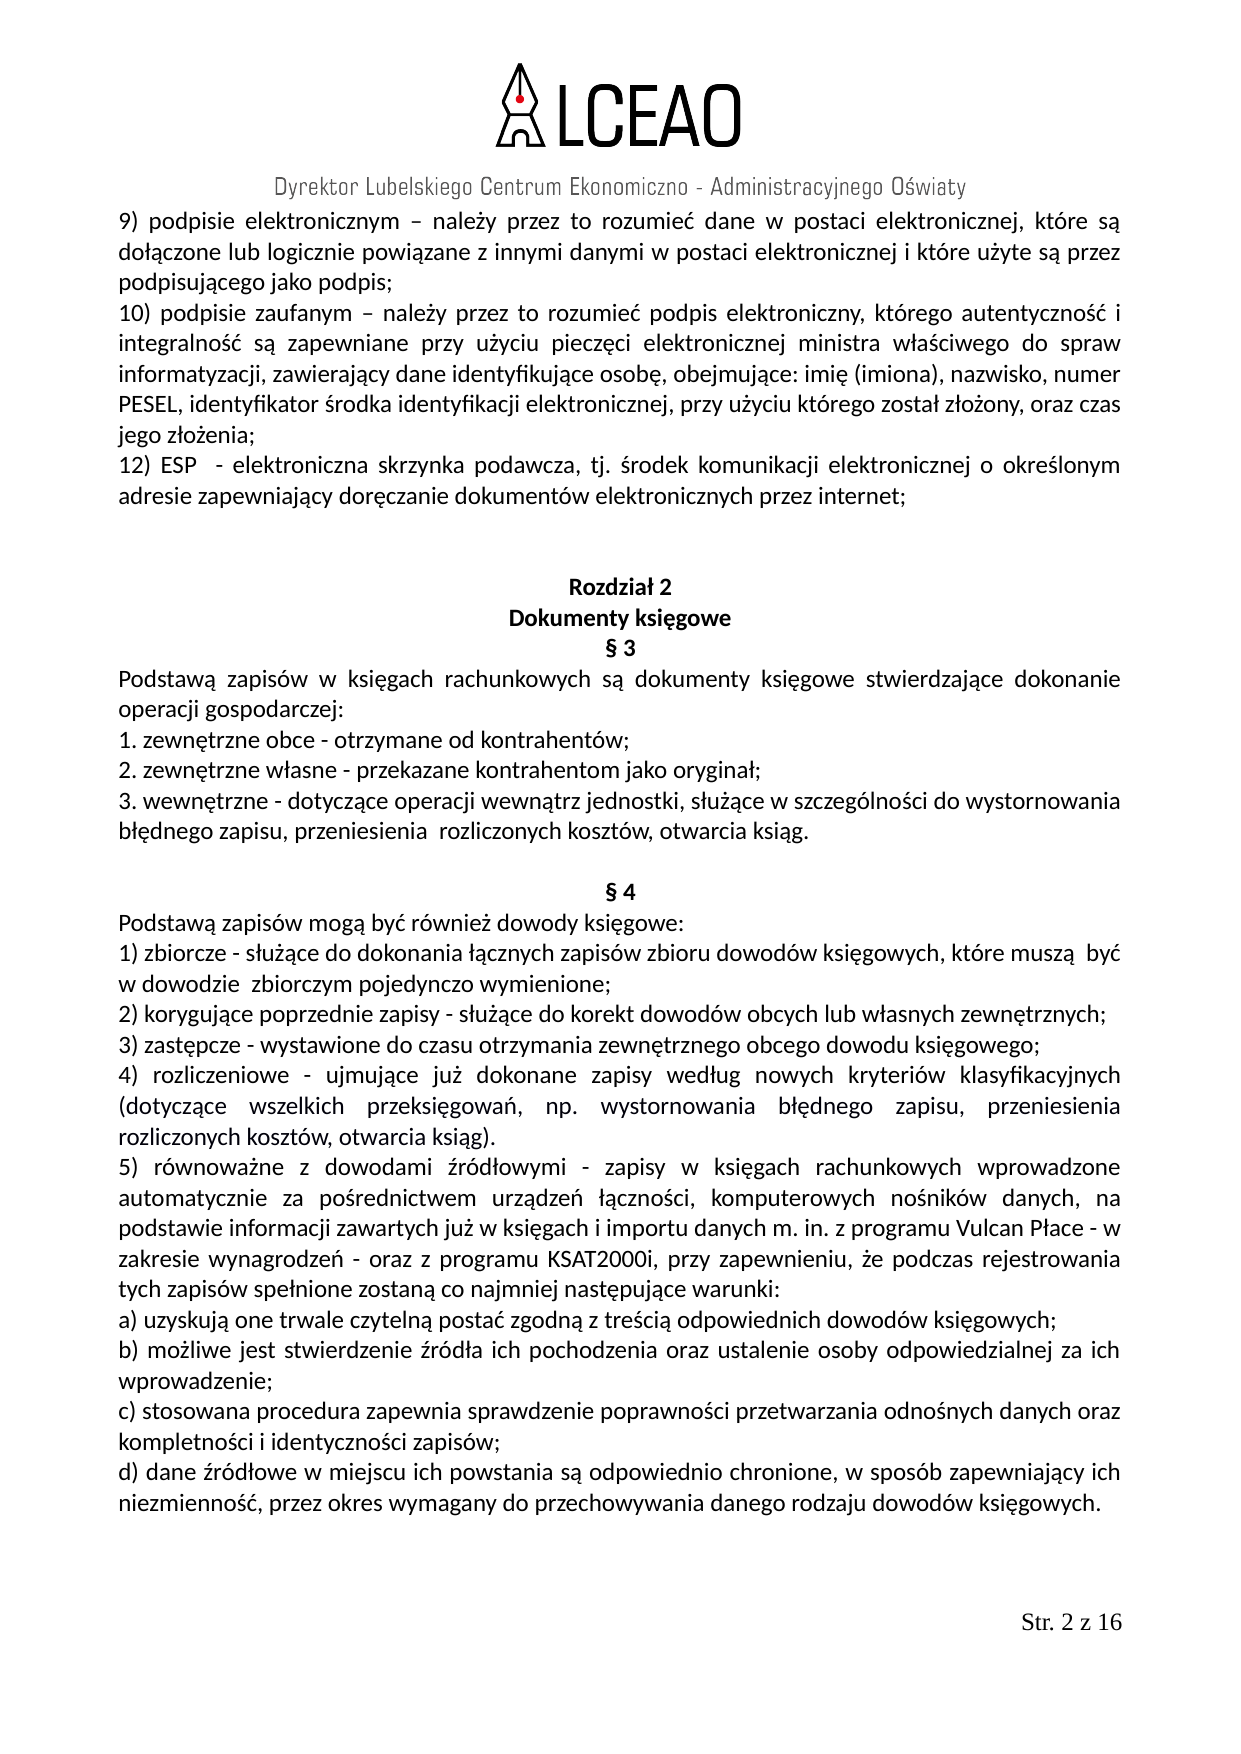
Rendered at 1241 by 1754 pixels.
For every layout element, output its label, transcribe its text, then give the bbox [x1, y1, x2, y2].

text 1. zewnętrzne obce - otrzymane od kontrahentów; [118, 724, 1122, 754]
text 1) zbiorcze - służące do dokonania łącznych zapisów zbioru dowodów księgowych, które muszą być w dowodzie zbiorczym pojedynczo wymienione; [118, 938, 1122, 999]
text b) możliwe jest stwierdzenie źródła ich pochodzenia oraz ustalenie osoby odpowiedzialnej za ich wprowadzenie; [118, 1334, 1122, 1395]
text 3. wewnętrzne - dotyczące operacji wewnątrz jednostki, służące w szczególności do wystornowania błędnego zapisu, przeniesienia rozliczonych kosztów, otwarcia ksiąg. [118, 785, 1122, 846]
text 10) podpisie zaufanym – należy przez to rozumieć podpis elektroniczny, którego autentyczność i integralność są zapewniane przy użyciu pieczęci elektronicznej ministra właściwego do spraw informatyzacji, zawierający dane identyfikujące osobę, obejmujące: imię (imiona), nazwisko, numer PESEL, identyfikator środka identyfikacji elektronicznej, przy użyciu którego został złożony, oraz czas jego złożenia; [118, 297, 1122, 449]
text Rozdział 2 [118, 571, 1122, 602]
text 9) podpisie elektronicznym – należy przez to rozumieć dane w postaci elektronicznej, które są dołączone lub logicznie powiązane z innymi danymi w postaci elektronicznej i które użyte są przez podpisującego jako podpis; [118, 205, 1122, 297]
text § 4 [118, 877, 1122, 907]
picture [273, 63, 967, 202]
text Podstawą zapisów mogą być również dowody księgowe: [118, 907, 1122, 938]
text Podstawą zapisów w księgach rachunkowych są dokumenty księgowe stwierdzające dokonanie operacji gospodarczej: [118, 663, 1122, 724]
text Dokumenty księgowe [118, 602, 1122, 632]
text 5) równoważne z dowodami źródłowymi - zapisy w księgach rachunkowych wprowadzone automatycznie za pośrednictwem urządzeń łączności, komputerowych nośników danych, na podstawie informacji zawartych już w księgach i importu danych m. in. z programu Vulcan Płace - w zakresie wynagrodzeń - oraz z programu KSAT2000i, przy zapewnieniu, że podczas rejestrowania tych zapisów spełnione zostaną co najmniej następujące warunki: [118, 1151, 1122, 1304]
text d) dane źródłowe w miejscu ich powstania są odpowiednio chronione, w sposób zapewniający ich niezmienność, przez okres wymagany do przechowywania danego rodzaju dowodów księgowych. [118, 1456, 1122, 1517]
text a) uzyskują one trwale czytelną postać zgodną z treścią odpowiednich dowodów księgowych; [118, 1304, 1122, 1334]
text 12) ESP - elektroniczna skrzynka podawcza, tj. środek komunikacji elektronicznej o określonym adresie zapewniający doręczanie dokumentów elektronicznych przez internet; [118, 449, 1122, 510]
text c) stosowana procedura zapewnia sprawdzenie poprawności przetwarzania odnośnych danych oraz kompletności i identyczności zapisów; [118, 1395, 1122, 1456]
text § 3 [118, 632, 1122, 663]
text 2) korygujące poprzednie zapisy - służące do korekt dowodów obcych lub własnych zewnętrznych; [118, 999, 1122, 1029]
text 2. zewnętrzne własne - przekazane kontrahentom jako oryginał; [118, 754, 1122, 785]
text 4) rozliczeniowe - ujmujące już dokonane zapisy według nowych kryteriów klasyfikacyjnych (dotyczące wszelkich przeksięgowań, np. wystornowania błędnego zapisu, przeniesienia rozliczonych kosztów, otwarcia ksiąg). [118, 1060, 1122, 1151]
text 3) zastępcze - wystawione do czasu otrzymania zewnętrznego obcego dowodu księgowego; [118, 1029, 1122, 1060]
